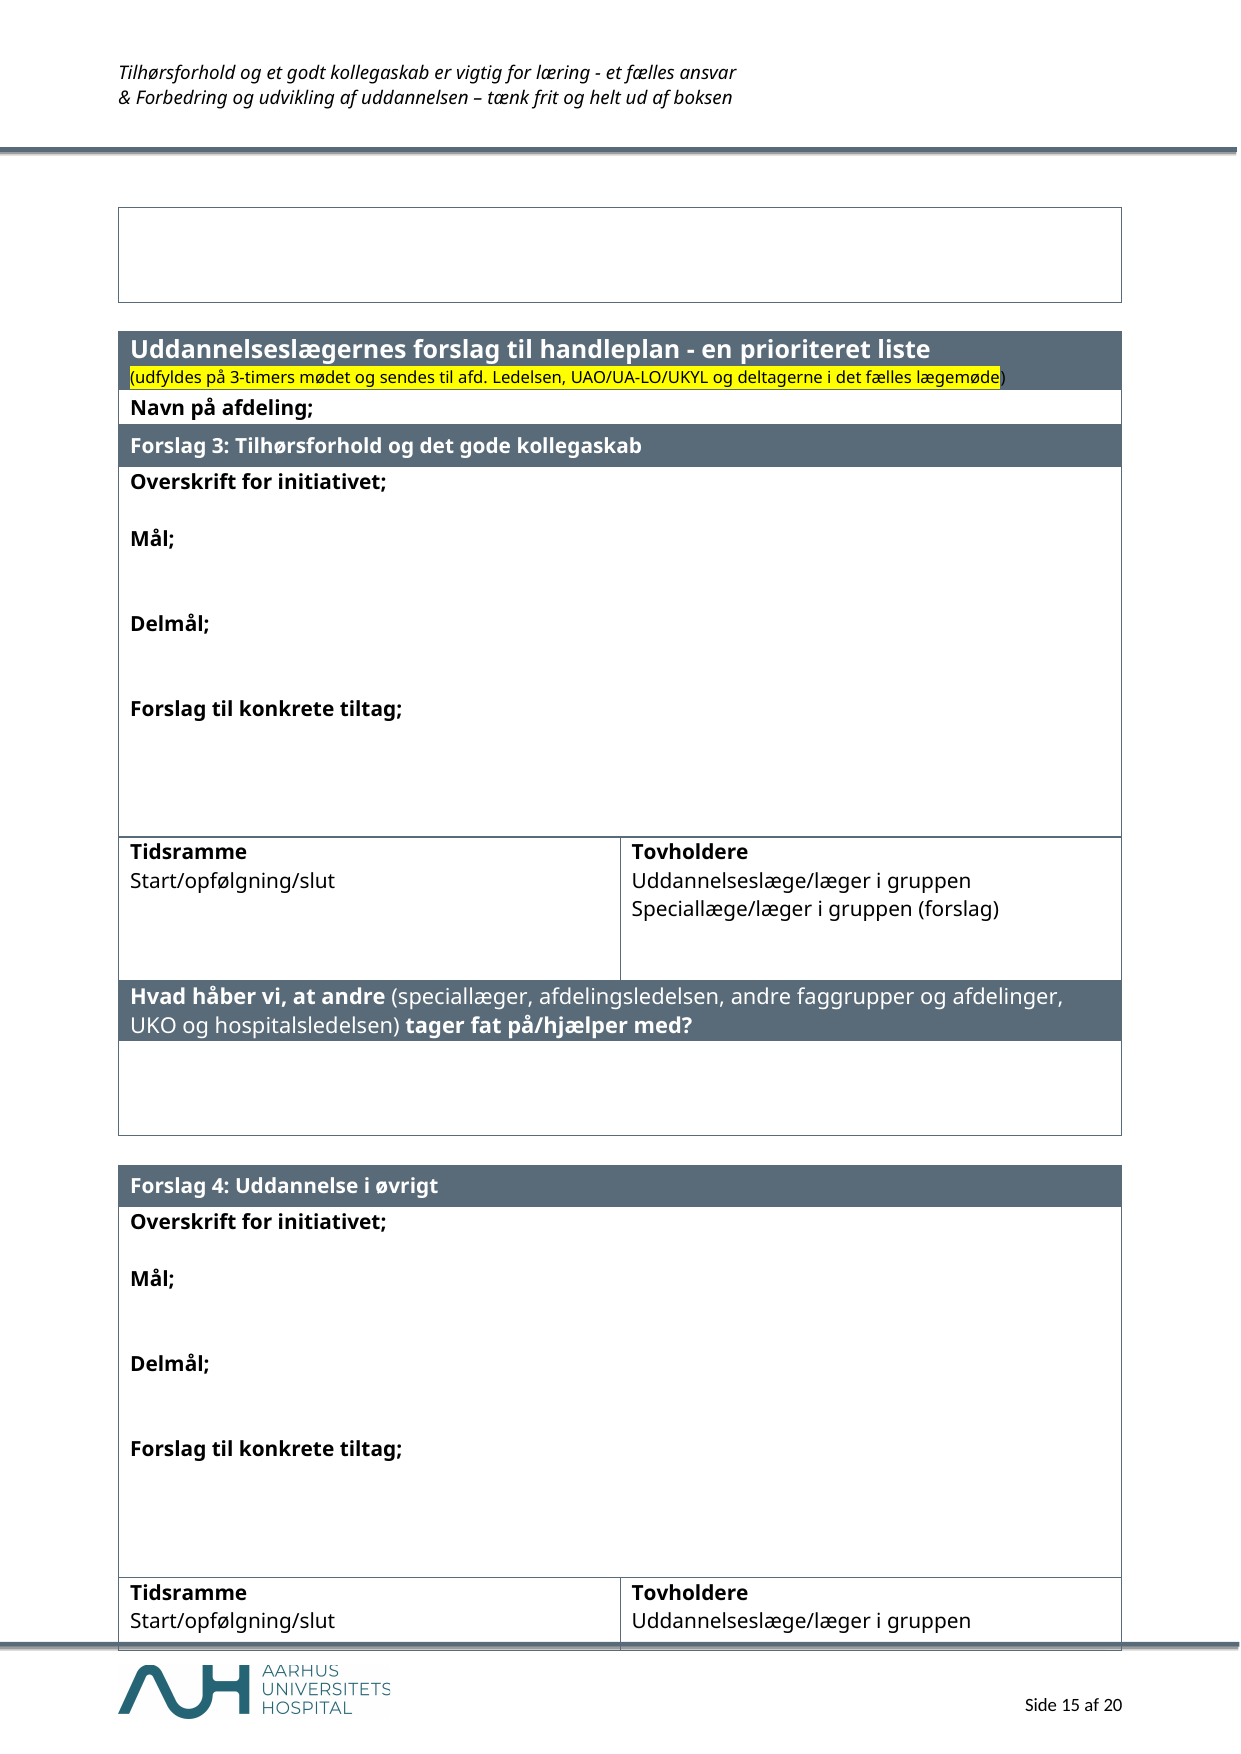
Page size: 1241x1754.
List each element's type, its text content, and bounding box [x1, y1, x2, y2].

table_cell Forslag 3: Tilhørsforhold og det gode kollegaskab [119, 425, 1121, 466]
table_cell [119, 1041, 1121, 1135]
picture [118, 1665, 390, 1719]
table_cell Overskrift for initiativet; Mål; Delmål; Forslag til konkrete tiltag; [119, 467, 1121, 836]
table_cell Tovholdere Uddannelseslæge/læger i gruppen [621, 1578, 1121, 1649]
table_cell [119, 208, 1121, 302]
table_cell Hvad håber vi, at andre (speciallæger, afdelingsledelsen, andre faggrupper og afdelinger, UKO og hospitalsledelsen) tager fat på/hjælper med? [119, 981, 1121, 1040]
table_cell Tovholdere Uddannelseslæge/læger i gruppen Speciallæge/læger i gruppen (forslag) [621, 838, 1121, 980]
table_cell Tidsramme Start/opfølgning/slut [119, 1578, 620, 1649]
table_cell Tidsramme Start/opfølgning/slut [119, 838, 620, 980]
table_cell Navn på afdeling; [119, 390, 1121, 424]
table_header Uddannelseslægernes forslag til handleplan - en prioriteret liste (udfyldes på 3-timers mødet og sendes til afd. Ledelsen, UAO/UA-LO/UKYL og deltagerne i det fælles lægemøde) [119, 332, 1121, 389]
table_cell Overskrift for initiativet; Mål; Delmål; Forslag til konkrete tiltag; [119, 1207, 1121, 1577]
table_header Forslag 4: Uddannelse i øvrigt [119, 1166, 1121, 1206]
